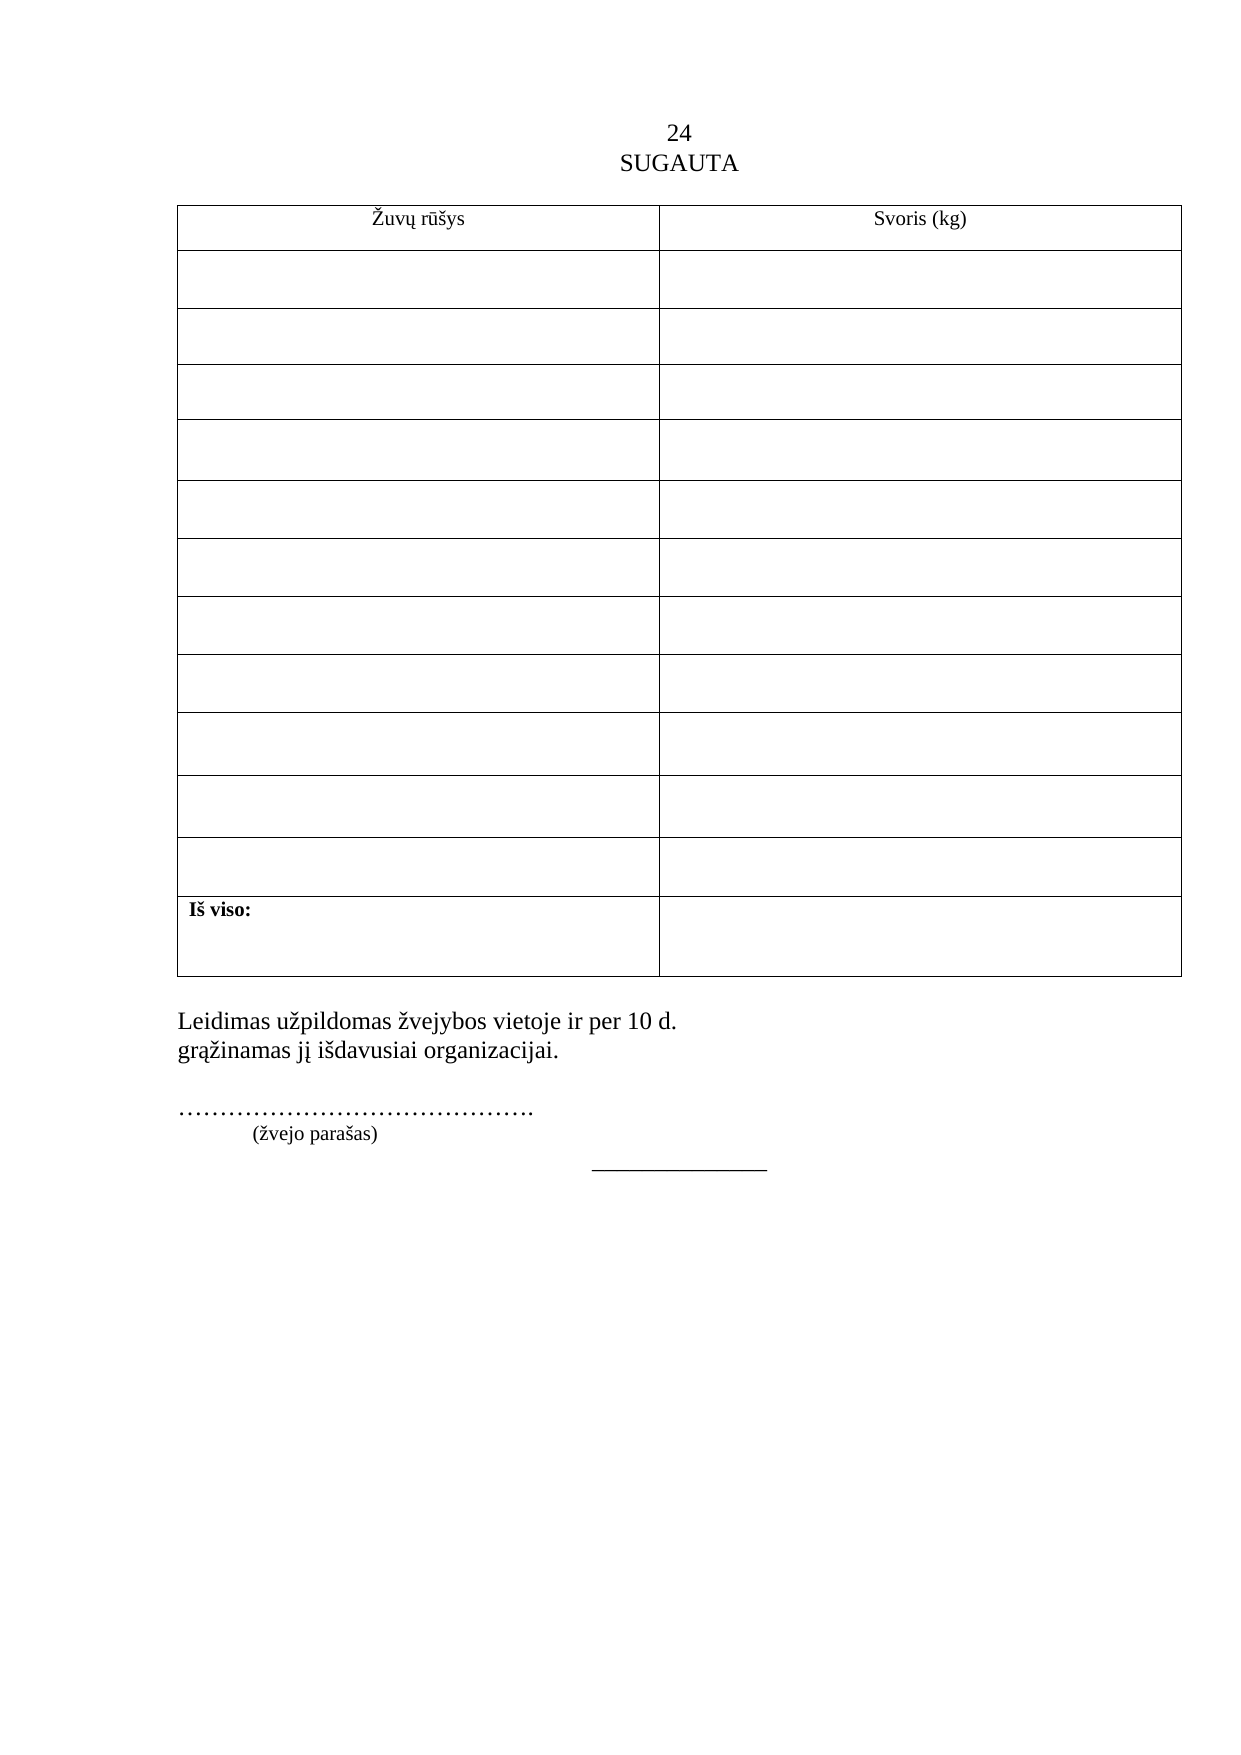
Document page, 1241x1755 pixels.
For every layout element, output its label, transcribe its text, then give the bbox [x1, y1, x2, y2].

table_cell [660, 897, 1181, 976]
table_header Žuvų rūšys [178, 206, 659, 250]
table_cell [178, 713, 659, 775]
text Sugauta [177, 148, 1181, 176]
table_cell [660, 365, 1181, 419]
table_cell [178, 365, 659, 419]
table_cell [660, 597, 1181, 654]
text (žvejo parašas) [177, 1121, 1181, 1145]
table_cell [178, 655, 659, 712]
table_cell [660, 539, 1181, 596]
text ……………………………………. [177, 1092, 1181, 1121]
text Leidimas užpildomas žvejybos vietoje ir per 10 d. [177, 1006, 1181, 1035]
table_cell [660, 251, 1181, 308]
text ______________ [177, 1145, 1181, 1174]
table_cell [660, 655, 1181, 712]
table_cell [178, 597, 659, 654]
table_cell [660, 838, 1181, 896]
table_cell [178, 420, 659, 479]
table_cell [660, 713, 1181, 775]
table_cell [178, 309, 659, 364]
table_header Svoris (kg) [660, 206, 1181, 250]
table_cell [178, 776, 659, 837]
table_cell [178, 539, 659, 596]
table_cell [660, 309, 1181, 364]
table_cell [178, 481, 659, 538]
table_cell [178, 838, 659, 896]
text grąžinamas jį išdavusiai organizacijai. [177, 1035, 1181, 1063]
table_cell [178, 251, 659, 308]
table_cell [660, 776, 1181, 837]
table_cell [660, 481, 1181, 538]
table_cell [660, 420, 1181, 479]
table_cell Iš viso: [178, 897, 659, 976]
